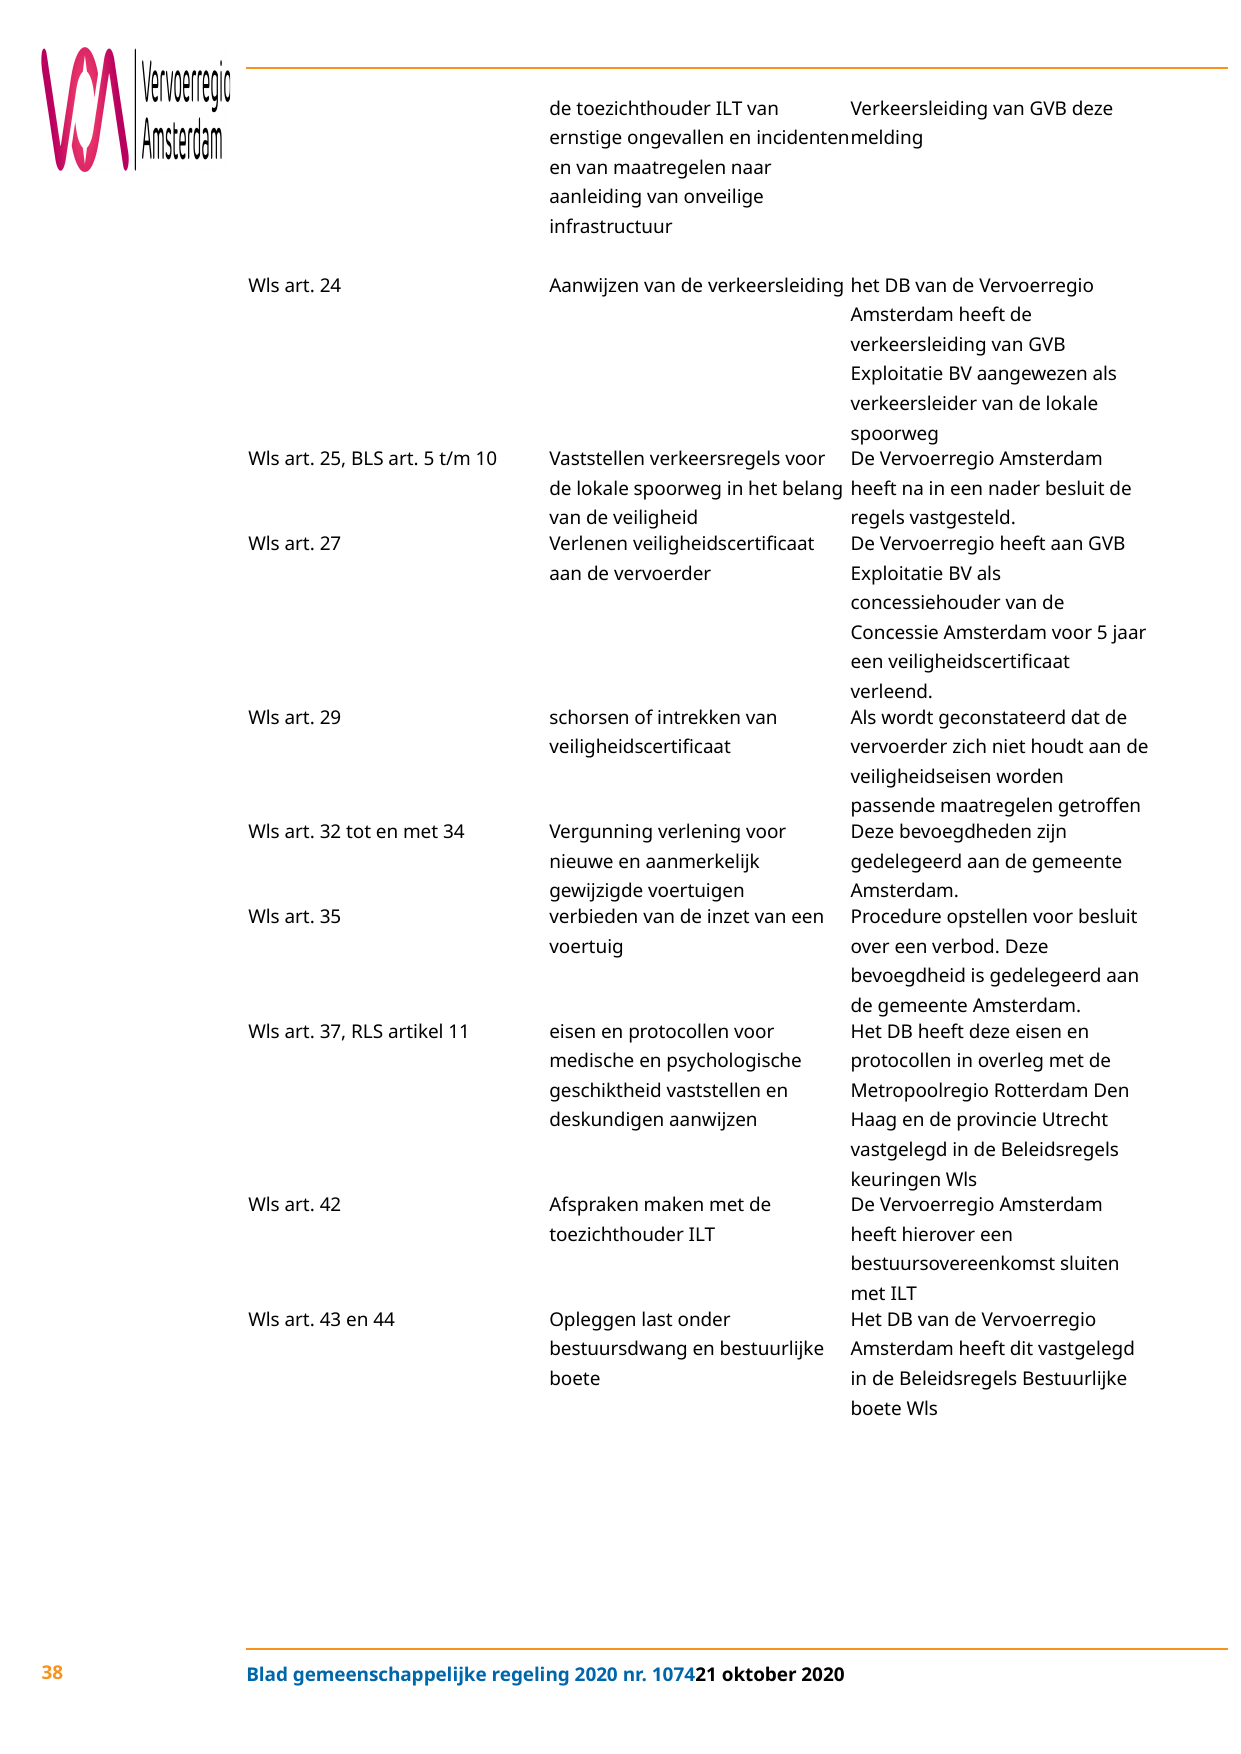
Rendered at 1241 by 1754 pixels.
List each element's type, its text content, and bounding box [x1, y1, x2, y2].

table_cell Het DB heeft deze eisen en protocollen in overleg met de Metropoolregio Rotterdam Den Haag en de provincie Utrecht vastgelegd in de Beleidsregels keuringen Wls [850, 1018, 1152, 1191]
table_cell Wls art. 32 tot en met 34 [248, 819, 549, 903]
table_header Aanwijzen van de verkeersleiding [549, 272, 850, 445]
table_cell schorsen of intrekken van veiligheidscertificaat [549, 704, 850, 818]
table_cell De Vervoerregio Amsterdam heeft hierover een bestuursovereenkomst sluiten met ILT [850, 1191, 1152, 1306]
table_cell Opleggen last onder bestuursdwang en bestuurlijke boete [549, 1306, 850, 1420]
table_cell Verkeersleiding van GVB deze melding [850, 95, 1152, 239]
table_cell Deze bevoegdheden zijn gedelegeerd aan de gemeente Amsterdam. [850, 819, 1152, 903]
table_cell Wls art. 43 en 44 [248, 1306, 549, 1420]
picture [41, 47, 231, 172]
table_cell Vaststellen verkeersregels voor de lokale spoorweg in het belang van de veiligheid [549, 445, 850, 530]
table_cell Vergunning verlening voor nieuwe en aanmerkelijk gewijzigde voertuigen [549, 819, 850, 903]
table_cell Wls art. 29 [248, 704, 549, 818]
table_cell De Vervoerregio heeft aan GVB Exploitatie BV als concessiehouder van de Concessie Amsterdam voor 5 jaar een veiligheidscertificaat verleend. [850, 530, 1152, 704]
table_cell Wls art. 25, BLS art. 5 t/m 10 [248, 445, 549, 530]
table_cell Het DB van de Vervoerregio Amsterdam heeft dit vastgelegd in de Beleidsregels Bestuurlijke boete Wls [850, 1306, 1152, 1420]
table_cell Afspraken maken met de toezichthouder ILT [549, 1191, 850, 1306]
table_cell Wls art. 42 [248, 1191, 549, 1306]
table_cell verbieden van de inzet van een voertuig [549, 903, 850, 1018]
table_cell eisen en protocollen voor medische en psychologische geschiktheid vaststellen en deskundigen aanwijzen [549, 1018, 850, 1191]
table_cell Wls art. 37, RLS artikel 11 [248, 1018, 549, 1191]
table_header Wls art. 24 [248, 272, 549, 445]
table_cell de toezichthouder ILT van ernstige ongevallen en incidenten en van maatregelen naar aanleiding van onveilige infrastructuur [549, 95, 850, 239]
table_cell [248, 95, 549, 239]
table_header het DB van de Vervoerregio Amsterdam heeft de verkeersleiding van GVB Exploitatie BV aangewezen als verkeersleider van de lokale spoorweg [850, 272, 1152, 445]
table_cell Als wordt geconstateerd dat de vervoerder zich niet houdt aan de veiligheidseisen worden passende maatregelen getroffen [850, 704, 1152, 818]
table_cell Wls art. 27 [248, 530, 549, 704]
table_cell Verlenen veiligheidscertificaat aan de vervoerder [549, 530, 850, 704]
table_cell De Vervoerregio Amsterdam heeft na in een nader besluit de regels vastgesteld. [850, 445, 1152, 530]
table_cell Procedure opstellen voor besluit over een verbod. Deze bevoegdheid is gedelegeerd aan de gemeente Amsterdam. [850, 903, 1152, 1018]
table_cell Wls art. 35 [248, 903, 549, 1018]
